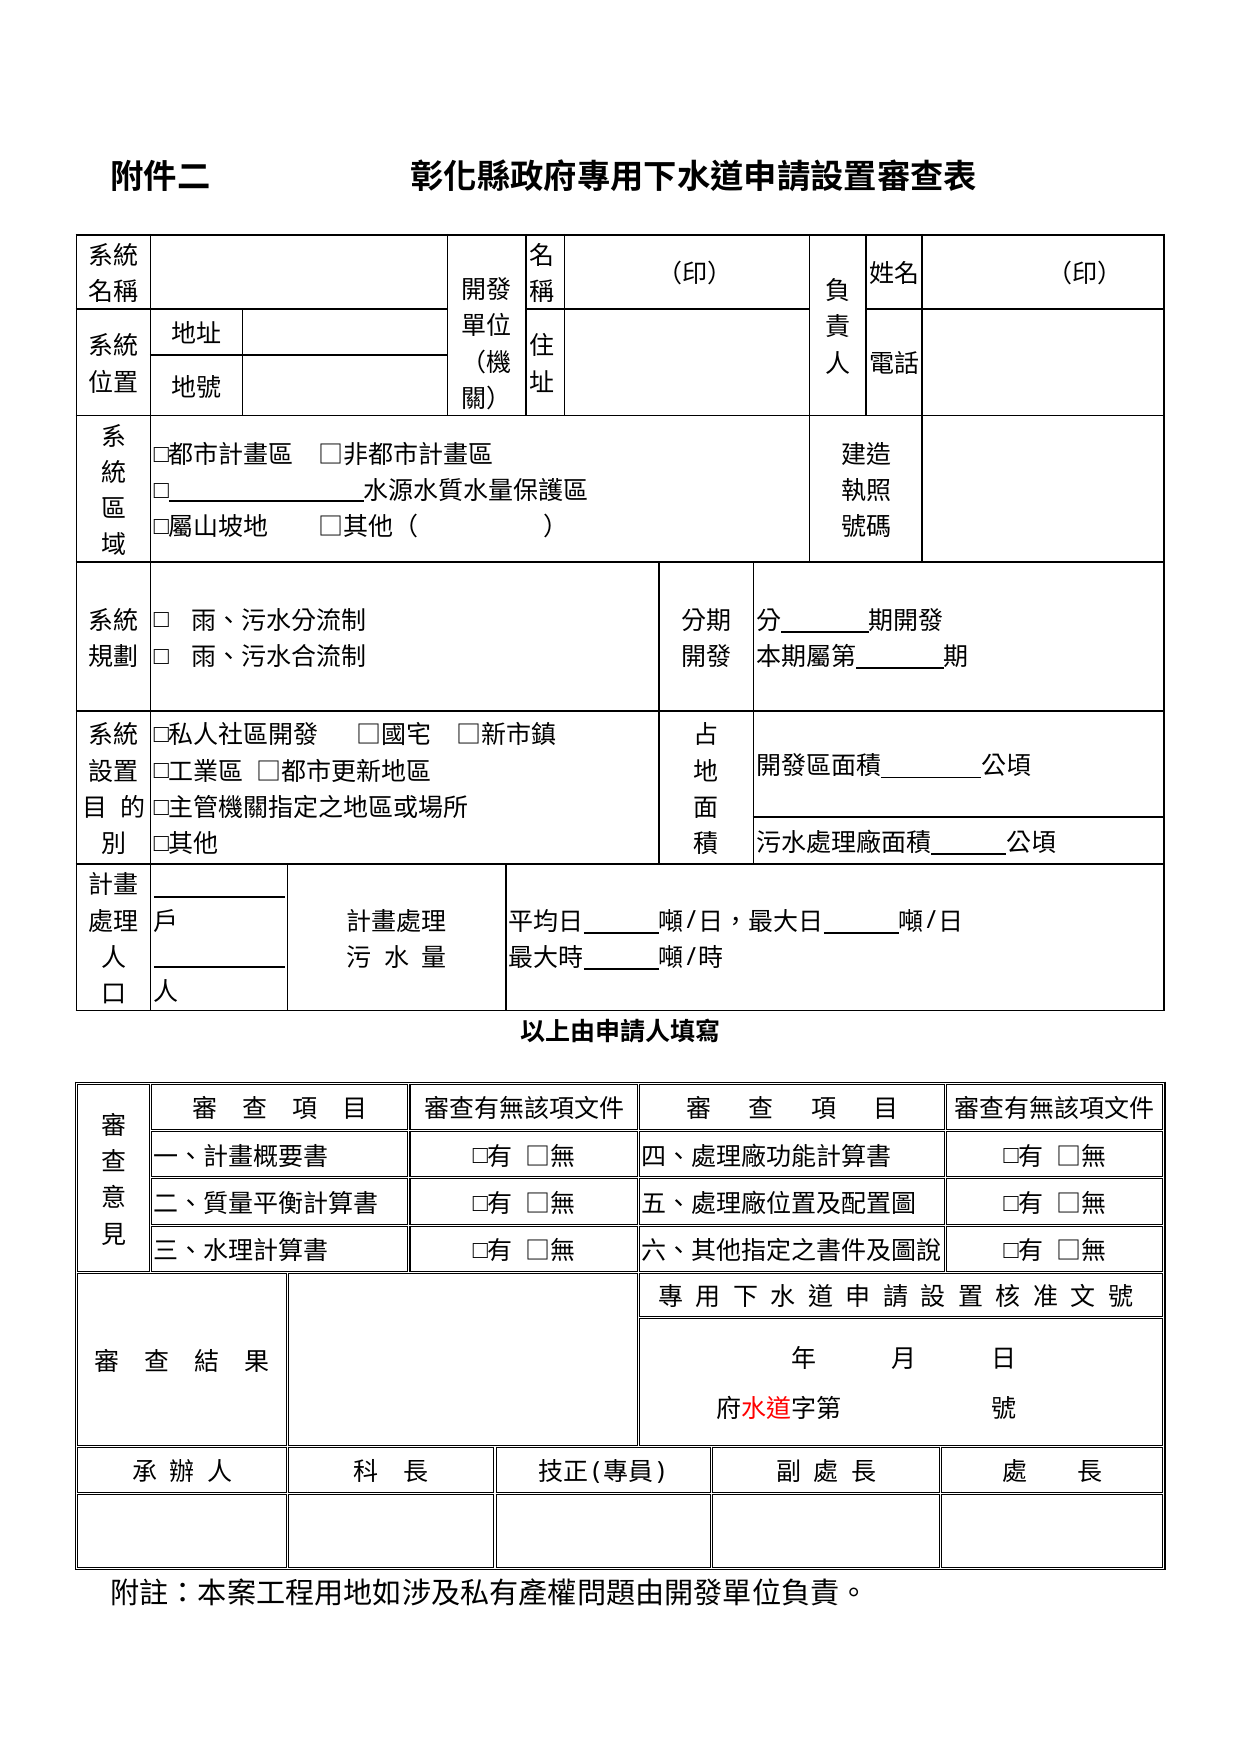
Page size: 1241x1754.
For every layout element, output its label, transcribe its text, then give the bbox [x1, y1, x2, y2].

table_cell 年 月 日 府水道字第 號 [640, 1319, 1162, 1444]
table_cell 電話 [867, 310, 921, 414]
table_cell [713, 1495, 939, 1567]
table_cell [243, 356, 447, 414]
table_header （印） [923, 236, 1163, 308]
table_cell 四、處理廠功能計算書 [640, 1132, 944, 1176]
table_cell 審 查 項 目 [640, 1085, 944, 1129]
table_cell 承 辦 人 [78, 1448, 286, 1492]
table_cell □有 □無 [411, 1227, 637, 1271]
table_cell □有 □無 [411, 1179, 637, 1223]
table_cell 計畫處理 人 口 [77, 865, 150, 1010]
table_cell 地址 [151, 310, 242, 354]
table_cell □私人社區開發 □國宅 □新市鎮 □工業區 □都市更新地區 □主管機關指定之地區或場所 □其他 [151, 712, 658, 863]
table_cell [923, 310, 1163, 414]
table_cell 平均日 噸/日，最大日 噸/日 最大時 噸/時 [507, 865, 1163, 1010]
table_cell 地號 [151, 356, 242, 414]
table_cell 系統設置目 的 別 [77, 712, 150, 863]
table_cell □有 □無 [947, 1179, 1162, 1223]
table_cell 審 查 結 果 [78, 1274, 286, 1444]
table_cell 系統規劃 [77, 563, 150, 710]
table_cell 住址 [527, 310, 564, 414]
table_cell [565, 310, 809, 414]
table_cell 五、處理廠位置及配置圖 [640, 1179, 944, 1223]
table_cell 二、質量平衡計算書 [152, 1179, 407, 1223]
table_cell 副 處 長 [713, 1448, 939, 1492]
table_cell □有 □無 [947, 1132, 1162, 1176]
table_cell 污水處理廠面積 公頃 [754, 818, 1163, 863]
table_cell [78, 1495, 286, 1567]
table_cell 審 查 意 見 [78, 1085, 149, 1271]
table_cell [942, 1495, 1162, 1567]
table_cell 開發區面積 公頃 [754, 712, 1163, 816]
table_cell [289, 1495, 493, 1567]
table_cell 分期 開發 [660, 563, 753, 710]
table_header 系統 名稱 [77, 236, 150, 308]
table_cell 系 統 區 域 [77, 416, 150, 561]
table_cell 戶 人 [151, 865, 287, 1010]
table_header 負 責 人 [810, 236, 865, 414]
table_cell 計畫處理 污 水 量 [288, 865, 505, 1010]
table_cell 分 期開發 本期屬第 期 [754, 563, 1163, 710]
table_cell 六、其他指定之書件及圖說 [640, 1227, 944, 1271]
text 附件二 彰化縣政府專用下水道申請設置審查表 [110, 150, 1092, 198]
table_cell 雨、污水分流制 雨、污水合流制 [151, 563, 658, 710]
table_cell □有 □無 [411, 1132, 637, 1176]
table_cell 技正(專員) [497, 1448, 710, 1492]
table_cell [923, 416, 1163, 561]
table_header 名稱 [527, 236, 564, 308]
table_cell □都市計畫區 □非都市計畫區 □ 水源水質水量保護區 □屬山坡地 □其他（ ） [151, 416, 809, 561]
table_cell 系統位置 [77, 310, 150, 414]
table_cell 建造 執照 號碼 [810, 416, 921, 561]
table_cell 審查有無該項文件 [947, 1085, 1162, 1129]
table_cell □有 □無 [947, 1227, 1162, 1271]
table_cell 以上由申請人填寫 [76, 1011, 1164, 1082]
table_header 姓名 [867, 236, 921, 308]
table_header [151, 236, 447, 308]
table_cell [289, 1274, 637, 1444]
table_cell 專 用 下 水 道 申 請 設 置 核 准 文 號 [640, 1274, 1162, 1316]
table_cell 處 長 [942, 1448, 1162, 1492]
table_cell [497, 1495, 710, 1567]
text 附註：本案工程用地如涉及私有產權問題由開發單位負責。 [110, 1570, 1092, 1612]
table_header 開發單位（機關） [448, 236, 525, 414]
table_header （印） [565, 236, 809, 308]
table_cell 科 長 [289, 1448, 493, 1492]
table_cell 占 地 面 積 [660, 712, 753, 863]
table_cell 審 查 項 目 [152, 1085, 407, 1129]
table_cell 三、水理計算書 [152, 1227, 407, 1271]
table_cell [243, 310, 447, 354]
table_cell 審查有無該項文件 [411, 1085, 637, 1129]
table_cell 一、計畫概要書 [152, 1132, 407, 1176]
